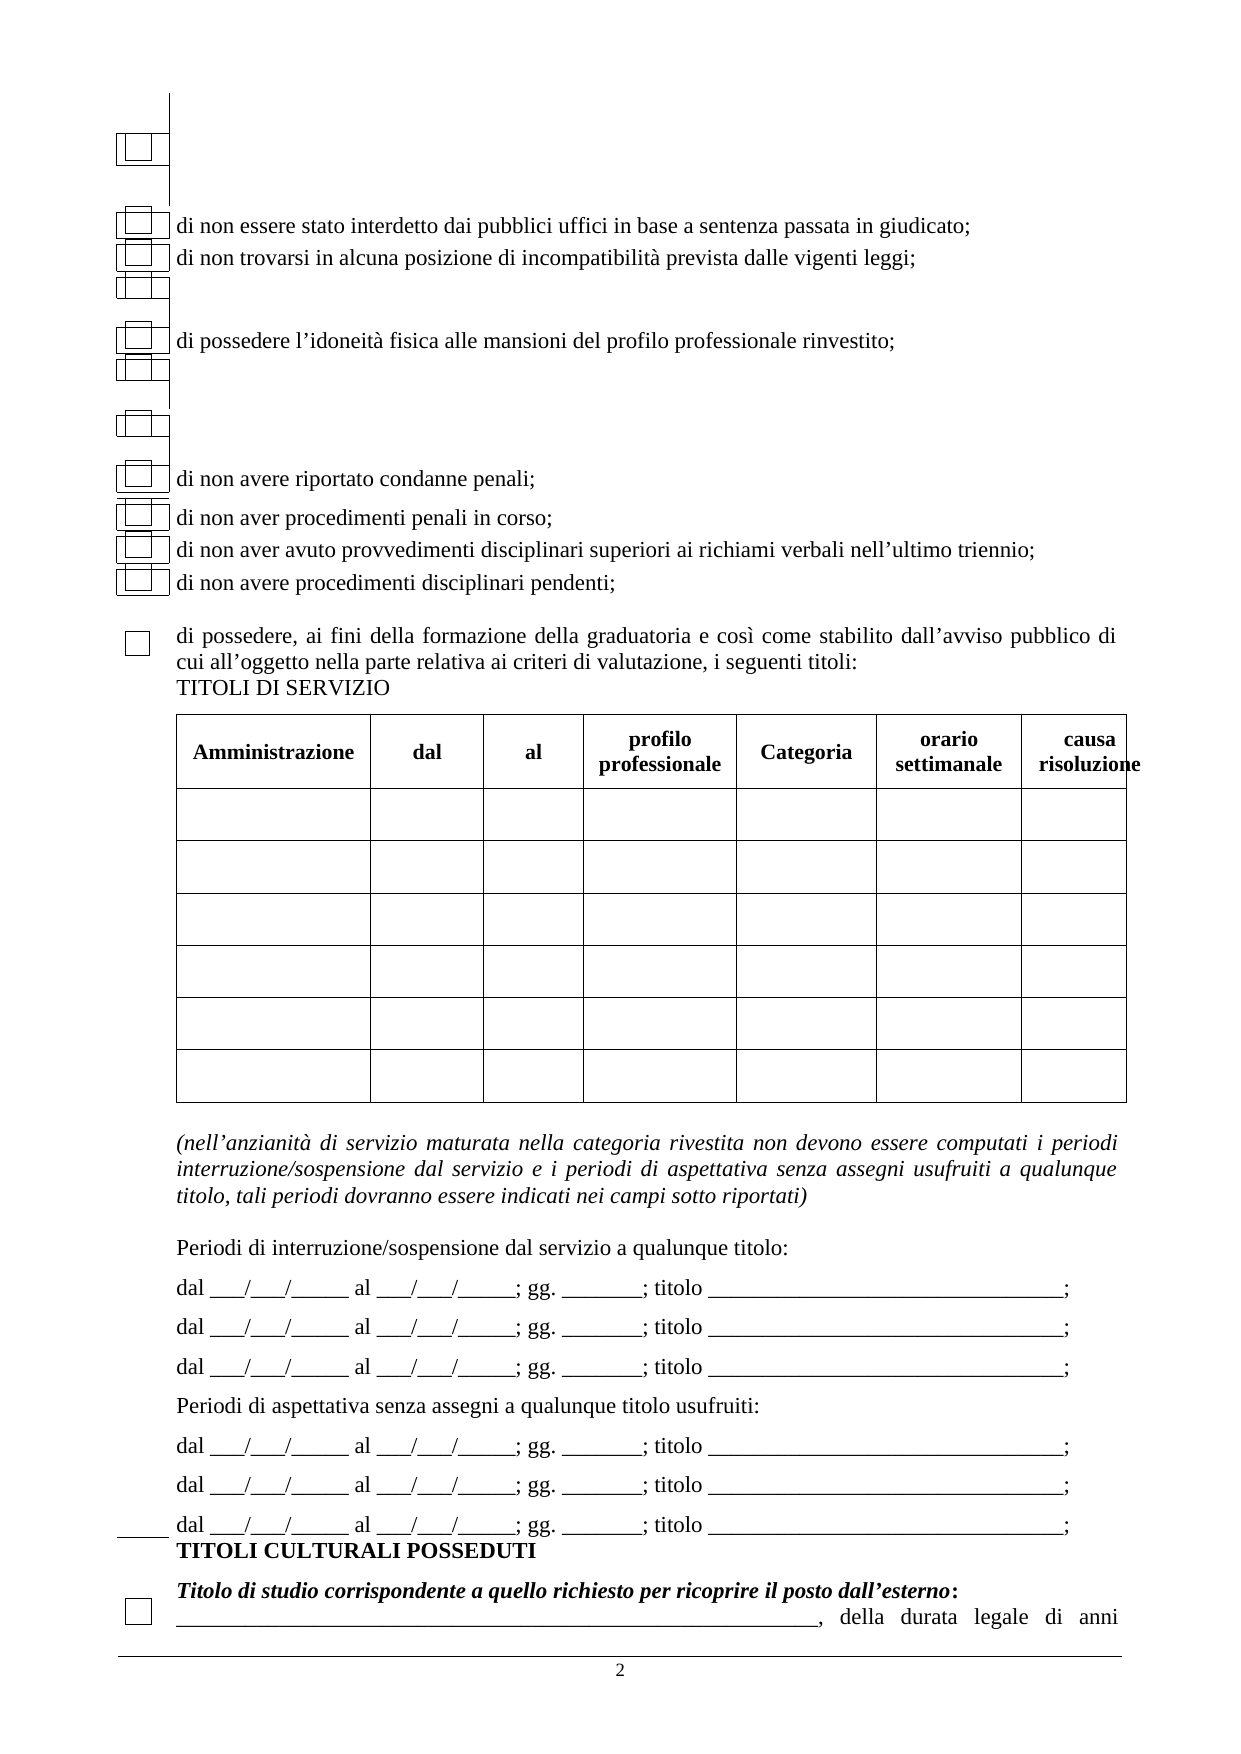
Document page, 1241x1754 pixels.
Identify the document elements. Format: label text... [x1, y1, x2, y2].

table_cell [116, 1603, 169, 1629]
table_cell [126, 245, 151, 265]
table_cell [1022, 841, 1126, 892]
table_cell [371, 894, 483, 945]
table_header orario settimanale [877, 715, 1021, 788]
table_cell [116, 166, 169, 206]
table_cell [126, 328, 151, 348]
table_cell [177, 998, 370, 1049]
table_cell [169, 492, 1126, 498]
table_cell [152, 239, 169, 244]
table_cell di prestare servizio, in qualità di dipendente di ruolo a tempo pieno o a tempo parziale (per n. ore__________________), presso la seguente Amministrazione Pubblica; ______________________________________________________________________________, con sede in ____________________________________________________________________, con inquadramento giuridico nella categoria “_______” dal ___/___/_____, nella posizione econ. ________ dal ___/___/_____, profilo professionale di __________________________________ dal ___/___/_____; [170, 277, 1126, 327]
table_cell [126, 240, 151, 244]
table_cell [169, 353, 1126, 359]
table_cell [126, 411, 151, 415]
table_cell di non avere procedimenti disciplinari pendenti; [170, 569, 1126, 595]
table_cell [152, 531, 169, 536]
table_cell [116, 437, 169, 465]
table_header profilo professionale [584, 715, 736, 788]
table_cell [126, 461, 151, 465]
table_cell [877, 789, 1021, 840]
table_cell [584, 841, 736, 892]
table_cell [116, 206, 125, 212]
table_cell [169, 563, 1126, 569]
table_cell [116, 299, 169, 327]
table_cell [371, 789, 483, 840]
table_cell [177, 894, 370, 945]
table_cell [484, 946, 583, 997]
table_cell [169, 271, 1126, 277]
table_cell [152, 416, 169, 436]
table_cell [177, 946, 370, 997]
table_cell [737, 998, 876, 1049]
table_cell TITOLI CULTURALI POSSEDUTI Titolo di studio corrispondente a quello richiesto per ricoprire il posto dall’esterno: [169, 1537, 1126, 1603]
table_cell di non essere stato licenziato a seguito di procedimento disciplinare secondo la normativa del Contratto collettivo nazionale del Comparto di appartenenza; [170, 133, 1126, 206]
table_cell [126, 1599, 151, 1603]
table_cell [737, 841, 876, 892]
table_cell [117, 278, 125, 298]
table_cell [126, 1603, 151, 1624]
table_cell [584, 894, 736, 945]
table_cell [877, 1050, 1021, 1102]
table_cell di non aver avuto provvedimenti disciplinari superiori ai richiami verbali nell’ultimo triennio; [170, 536, 1126, 563]
table_cell [371, 1050, 483, 1102]
table_header Categoria [737, 715, 876, 788]
table_cell [152, 206, 169, 212]
table_cell di non avere riportato condanne penali; [170, 465, 1126, 492]
table_cell [117, 328, 169, 353]
table_cell [126, 134, 151, 160]
table_cell [126, 213, 151, 233]
table_cell [877, 841, 1021, 892]
table_cell [117, 134, 169, 165]
table_cell [152, 354, 169, 359]
table_cell [117, 213, 169, 238]
table_cell [877, 894, 1021, 945]
table_cell di non essere stato interdetto dai pubblici uffici in base a sentenza passata in giudicato; [170, 212, 1126, 238]
table_cell [584, 946, 736, 997]
table_cell [117, 505, 169, 530]
table_cell [1022, 789, 1126, 840]
table_cell [116, 409, 169, 415]
table_cell [169, 238, 1126, 244]
table_cell [126, 322, 151, 327]
table_cell [126, 537, 151, 557]
table_cell [152, 499, 169, 504]
table_cell [1022, 946, 1126, 997]
table_header al [484, 715, 583, 788]
table_cell di possedere il nulla osta, non sottoposto ad alcuna condizione o riserva, rilasciato dall’Organo competente dell’Amministrazione di appartenenza, al trasferimento in mobilità presso codesto Ente; [170, 359, 1126, 409]
table_cell [116, 499, 125, 504]
table_cell [737, 1050, 876, 1102]
table_cell [584, 789, 736, 840]
table_cell [484, 841, 583, 892]
table_cell [116, 564, 125, 569]
table_cell [737, 946, 876, 997]
table_cell [584, 998, 736, 1049]
table_cell [126, 505, 151, 525]
table_cell [877, 998, 1021, 1049]
table_cell [116, 272, 125, 277]
table_cell [116, 531, 125, 536]
table_cell [126, 570, 151, 590]
table_cell [116, 93, 169, 133]
table_cell [126, 207, 151, 212]
table_cell [484, 998, 583, 1049]
table_cell [117, 360, 125, 380]
table_cell [116, 239, 125, 244]
table_header Amministrazione [177, 715, 370, 788]
table_cell [152, 278, 169, 298]
table_cell [116, 354, 125, 359]
table_cell di possedere l’idoneità fisica alle mansioni del profilo professionale rinvestito; [170, 327, 1126, 353]
table_cell [126, 564, 151, 569]
table_cell [484, 894, 583, 945]
table_cell di non trovarsi in alcuna posizione di incompatibilità prevista dalle vigenti leggi; [170, 244, 1126, 271]
table_cell ________________________________________________________, della durata legale di anni [169, 1603, 1126, 1629]
table_cell [117, 466, 169, 492]
table_header causa risoluzione [1022, 715, 1126, 788]
table_cell [117, 245, 169, 271]
table_cell [126, 466, 151, 486]
table_cell [169, 498, 1126, 504]
table_cell [1022, 1050, 1126, 1102]
table_cell di possedere, ai fini della formazione della graduatoria e così come stabilito dall’avviso pubblico di cui all’oggetto nella parte relativa ai criteri di valutazione, i seguenti titoli: TITOLI DI SERVIZIO (nell’anzianità di servizio maturata nella categoria rivestita non devono essere computati i periodi interruzione/sospensione dal servizio e i periodi di aspettativa senza assegni usufruiti a qualunque titolo, tali periodi dovranno essere indicati nei campi sotto riportati) Periodi di interruzione/sospensione dal servizio a qualunque titolo: dal ___/___/_____ al ___/___/_____; gg. _______; titolo _______________________________; dal ___/___/_____ al ___/___/_____; gg. _______; titolo _______________________________; dal ___/___/_____ al ___/___/_____; gg. _______; titolo _______________________________; Periodi di aspettativa senza assegni a qualunque titolo usufruiti: dal ___/___/_____ al ___/___/_____; gg. _______; titolo _______________________________; dal ___/___/_____ al ___/___/_____; gg. _______; titolo _______________________________; dal ___/___/_____ al ___/___/_____; gg. _______; titolo _______________________________; [169, 595, 1126, 1537]
table_cell di non aver procedimenti penali in corso; [170, 504, 1126, 530]
table_cell [169, 206, 1126, 212]
table_cell [1022, 998, 1126, 1049]
table_cell [126, 278, 151, 298]
table_cell [371, 998, 483, 1049]
table_cell [126, 532, 151, 536]
table_cell [877, 946, 1021, 997]
table_cell [152, 360, 169, 380]
table_cell [371, 841, 483, 892]
table_cell [117, 570, 169, 595]
table_cell [169, 530, 1126, 536]
table_cell [116, 596, 169, 1537]
table_cell [371, 946, 483, 997]
table_cell [116, 381, 169, 409]
table_cell [126, 360, 151, 380]
table_cell [484, 1050, 583, 1102]
table_cell [169, 409, 1126, 415]
table_cell [1022, 894, 1126, 945]
table_cell [126, 355, 151, 359]
table_cell [177, 841, 370, 892]
table_cell [484, 789, 583, 840]
table_cell [177, 1050, 370, 1102]
table_cell [117, 537, 169, 563]
table_cell [152, 272, 169, 277]
table_cell [737, 894, 876, 945]
table_cell [170, 93, 1126, 133]
table_cell [117, 416, 125, 436]
table_cell [126, 272, 151, 277]
table_cell [126, 416, 151, 436]
table_cell [584, 1050, 736, 1102]
table_cell [737, 789, 876, 840]
table_cell [116, 1538, 169, 1603]
table_cell di non avere pendenti cause di lavoro o comunque connesse alla categoria giuridica, e/o alla posizione economica, e/o al profilo professionale e/o alle mansioni ricoperte; [170, 415, 1126, 465]
table_cell [177, 789, 370, 840]
table_cell [152, 564, 169, 569]
table_header dal [371, 715, 483, 788]
table_cell [126, 499, 151, 504]
table_cell [116, 493, 169, 498]
